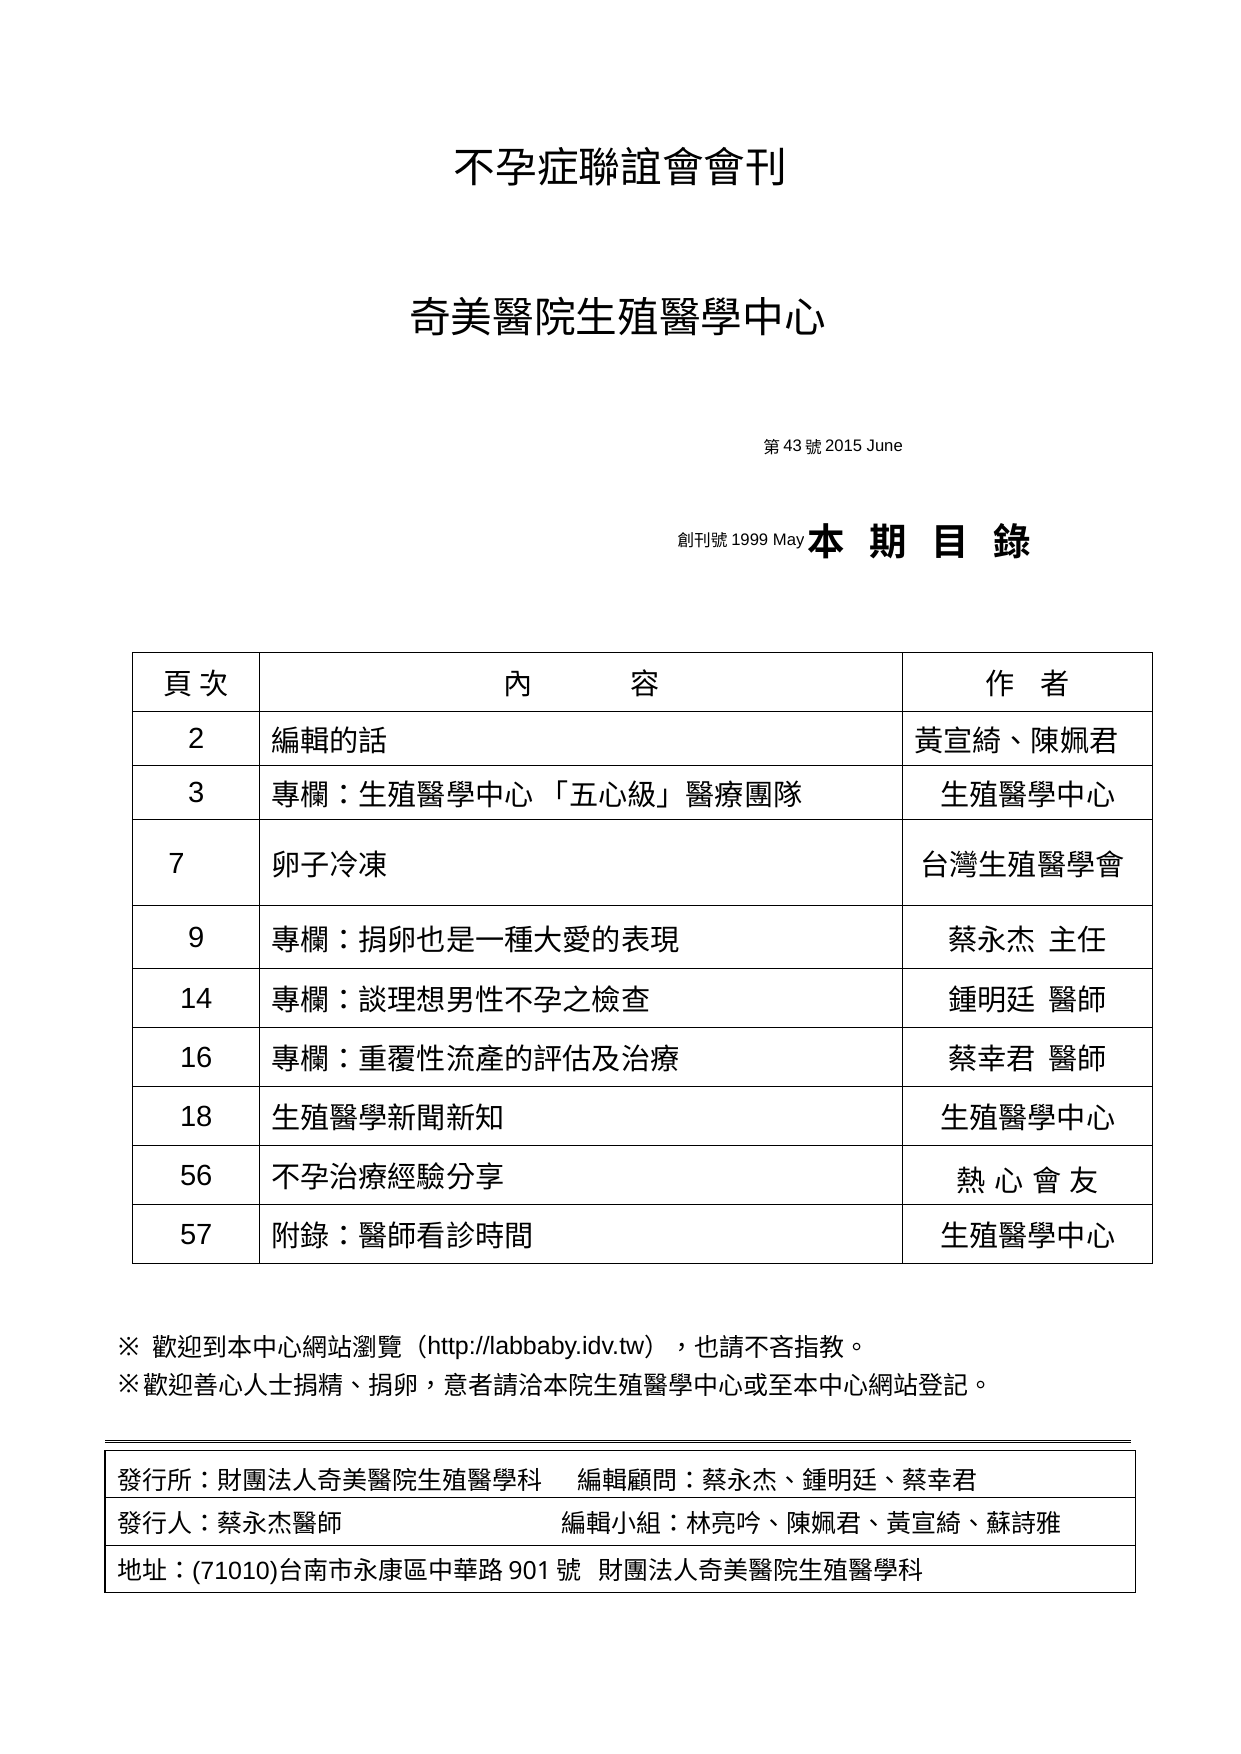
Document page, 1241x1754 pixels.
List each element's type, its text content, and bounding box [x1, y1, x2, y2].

table_cell 鍾明廷 醫師 [903, 969, 1152, 1027]
table_cell 18 [133, 1087, 259, 1145]
table_cell 2 [133, 712, 259, 764]
table_cell 專欄：捐卵也是一種大愛的表現 [260, 906, 902, 968]
table_header 頁 次 [133, 653, 259, 711]
table_cell 發行人：蔡永杰醫師 編輯小組：林亮吟、陳姵君、黃宣綺、蘇詩雅 [106, 1498, 1135, 1544]
list 歡迎善心人士捐精、捐卵，意者請洽本院生殖醫學中心或至本中心網站登記。 [118, 1364, 1122, 1402]
table_cell 台灣生殖醫學會 [903, 820, 1152, 905]
table_cell 黃宣綺、陳姵君 [903, 712, 1152, 764]
table_cell 專欄：談理想男性不孕之檢查 [260, 969, 902, 1027]
table_header 內 容 [260, 653, 902, 711]
table_cell 生殖醫學中心 [903, 766, 1152, 819]
table_cell 專欄：重覆性流產的評估及治療 [260, 1028, 902, 1086]
table_cell 14 [133, 969, 259, 1027]
table_cell 地址：(71010)台南市永康區中華路901號 財團法人奇美醫院生殖醫學科 [106, 1546, 1135, 1592]
text 不孕症聯誼會會刊 [118, 127, 1122, 202]
table_header 作 者 [903, 653, 1152, 711]
table_cell 56 [133, 1146, 259, 1204]
table_cell 專欄：生殖醫學中心 「五心級」醫療團隊 [260, 766, 902, 819]
text 第43號2015 June [118, 427, 1122, 464]
table_cell 不孕治療經驗分享 [260, 1146, 902, 1204]
table_header [105, 1443, 1131, 1450]
text 創刊號 1999 May本 期 目 錄 [118, 502, 1122, 577]
table_cell 發行所：財團法人奇美醫院生殖醫學科 編輯顧問：蔡永杰、鍾明廷、蔡幸君 [106, 1451, 1135, 1497]
table_cell 7 [133, 820, 259, 905]
table_cell 生殖醫學新聞新知 [260, 1087, 902, 1145]
table_cell 附錄：醫師看診時間 [260, 1205, 902, 1263]
table_cell 卵子冷凍 [260, 820, 902, 905]
table_cell 57 [133, 1205, 259, 1263]
table_cell 生殖醫學中心 [903, 1087, 1152, 1145]
text 奇美醫院生殖醫學中心 [118, 277, 1122, 352]
text ※ 歡迎到本中心網站瀏覽（http://labbaby.idv.tw），也請不吝指教。 [118, 1327, 1122, 1364]
table_cell 熱 心 會 友 [903, 1146, 1152, 1204]
table_cell 16 [133, 1028, 259, 1086]
table_cell 生殖醫學中心 [903, 1205, 1152, 1263]
table_cell 蔡幸君 醫師 [903, 1028, 1152, 1086]
table_cell 9 [133, 906, 259, 968]
table_cell 蔡永杰 主任 [903, 906, 1152, 968]
table_cell 3 [133, 766, 259, 819]
table_cell 編輯的話 [260, 712, 902, 764]
table_header [1131, 1440, 1135, 1450]
